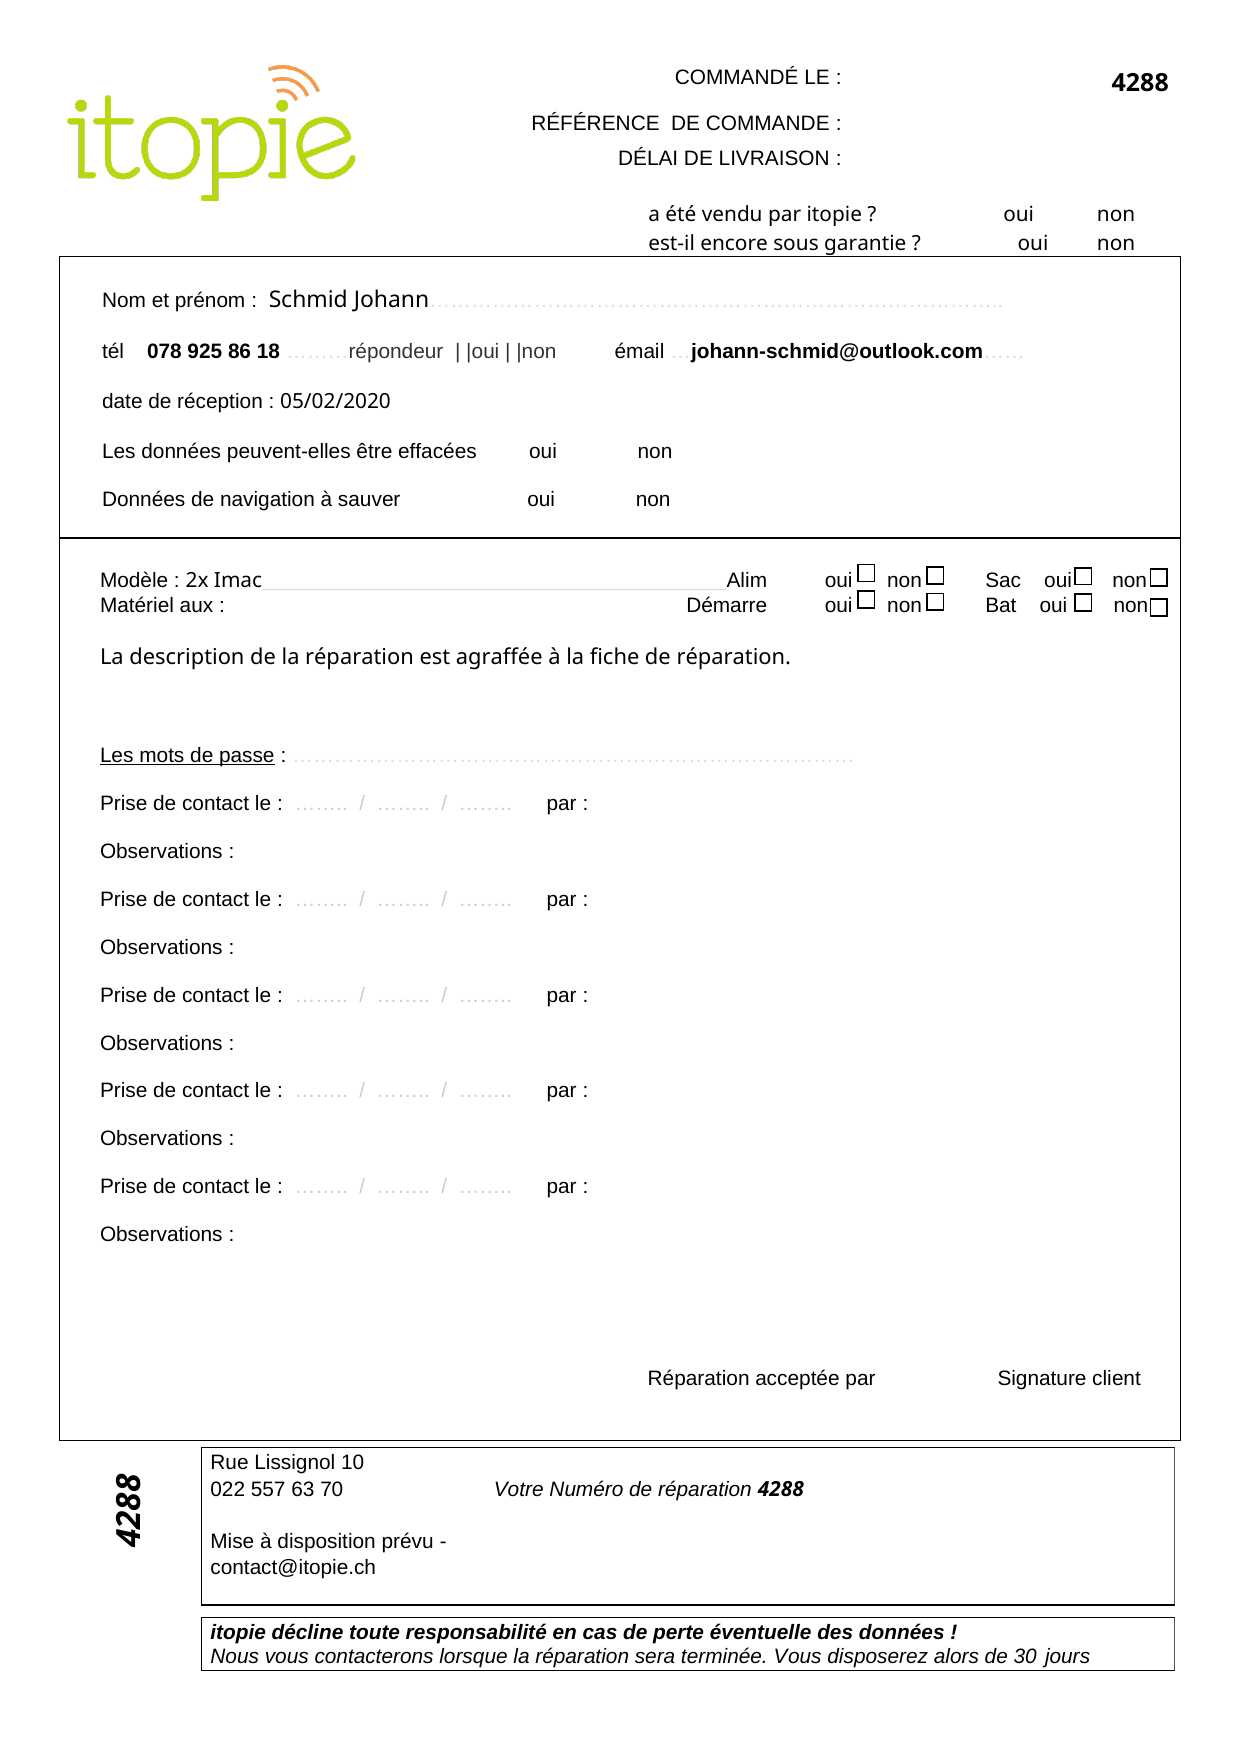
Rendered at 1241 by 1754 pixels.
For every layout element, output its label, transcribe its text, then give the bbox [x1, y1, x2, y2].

table_cell [847, 140, 1180, 175]
text tél 078 925 86 18 ………répondeur | |oui | |non émail …johann-schmid@outlook.com…… [60, 335, 1180, 362]
table_header Rue Lissignol 10 022 557 63 70 Votre Numéro de réparation 4288 Mise à disposition prévu - contact@itopie.ch [195, 1441, 1180, 1611]
text Prise de contact le : …….. / …….. / …….. par : [60, 788, 1180, 815]
text Données de navigation à sauver oui non [60, 484, 1180, 511]
text Modèle : 2x Imac Alim oui non Sac oui non [879, 562, 925, 590]
picture [67, 65, 356, 201]
text Matériel aux : Démarre oui non Bat oui non [60, 590, 1180, 617]
text La description de la réparation est agraffée à la fiche de réparation. [60, 638, 1180, 671]
text Observations : [60, 1027, 1180, 1054]
table_header 4288 [847, 59, 1180, 104]
text Observations : [60, 1219, 1180, 1246]
text a été vendu par itopie ? oui non [59, 199, 1181, 228]
text Les données peuvent-elles être effacées oui non [60, 436, 1180, 463]
text Modèle : 2x Imac Alim oui non Sac oui non [948, 562, 1180, 590]
text Observations : [60, 1123, 1180, 1150]
text Observations : [60, 931, 1180, 958]
text Prise de contact le : …….. / …….. / …….. par : [60, 883, 1180, 911]
table_cell [847, 105, 1180, 140]
text Les mots de passe : ……………………………………………………………………… [60, 740, 1180, 767]
text date de réception : 05/02/2020 [60, 383, 1180, 415]
text Observations : [60, 836, 1180, 863]
text Prise de contact le : …….. / …….. / …….. par : [60, 1171, 1180, 1198]
text Réparation acceptée par Signature client [60, 1363, 1180, 1390]
table_header 4288 [59, 1441, 195, 1677]
table_cell itopie décline toute responsabilité en cas de perte éventuelle des données ! Nous vous contacterons lorsque la réparation sera terminée. Vous disposerez alors de 30 jours [195, 1611, 1180, 1677]
table_cell DÉLAI DE LIVRAISON : [490, 140, 847, 175]
table_header COMMANDÉ LE : [490, 59, 847, 104]
text Modèle : 2x Imac Alim oui non Sac oui non [60, 562, 856, 590]
text Nom et prénom : Schmid Johann……………………………………………………………………….. [60, 280, 1180, 314]
text Prise de contact le : …….. / …….. / …….. par : [60, 979, 1180, 1006]
text Prise de contact le : …….. / …….. / …….. par : [60, 1075, 1180, 1102]
text est-il encore sous garantie ? oui non [59, 228, 1181, 256]
table_cell RÉFÉRENCE DE COMMANDE : [490, 105, 847, 140]
